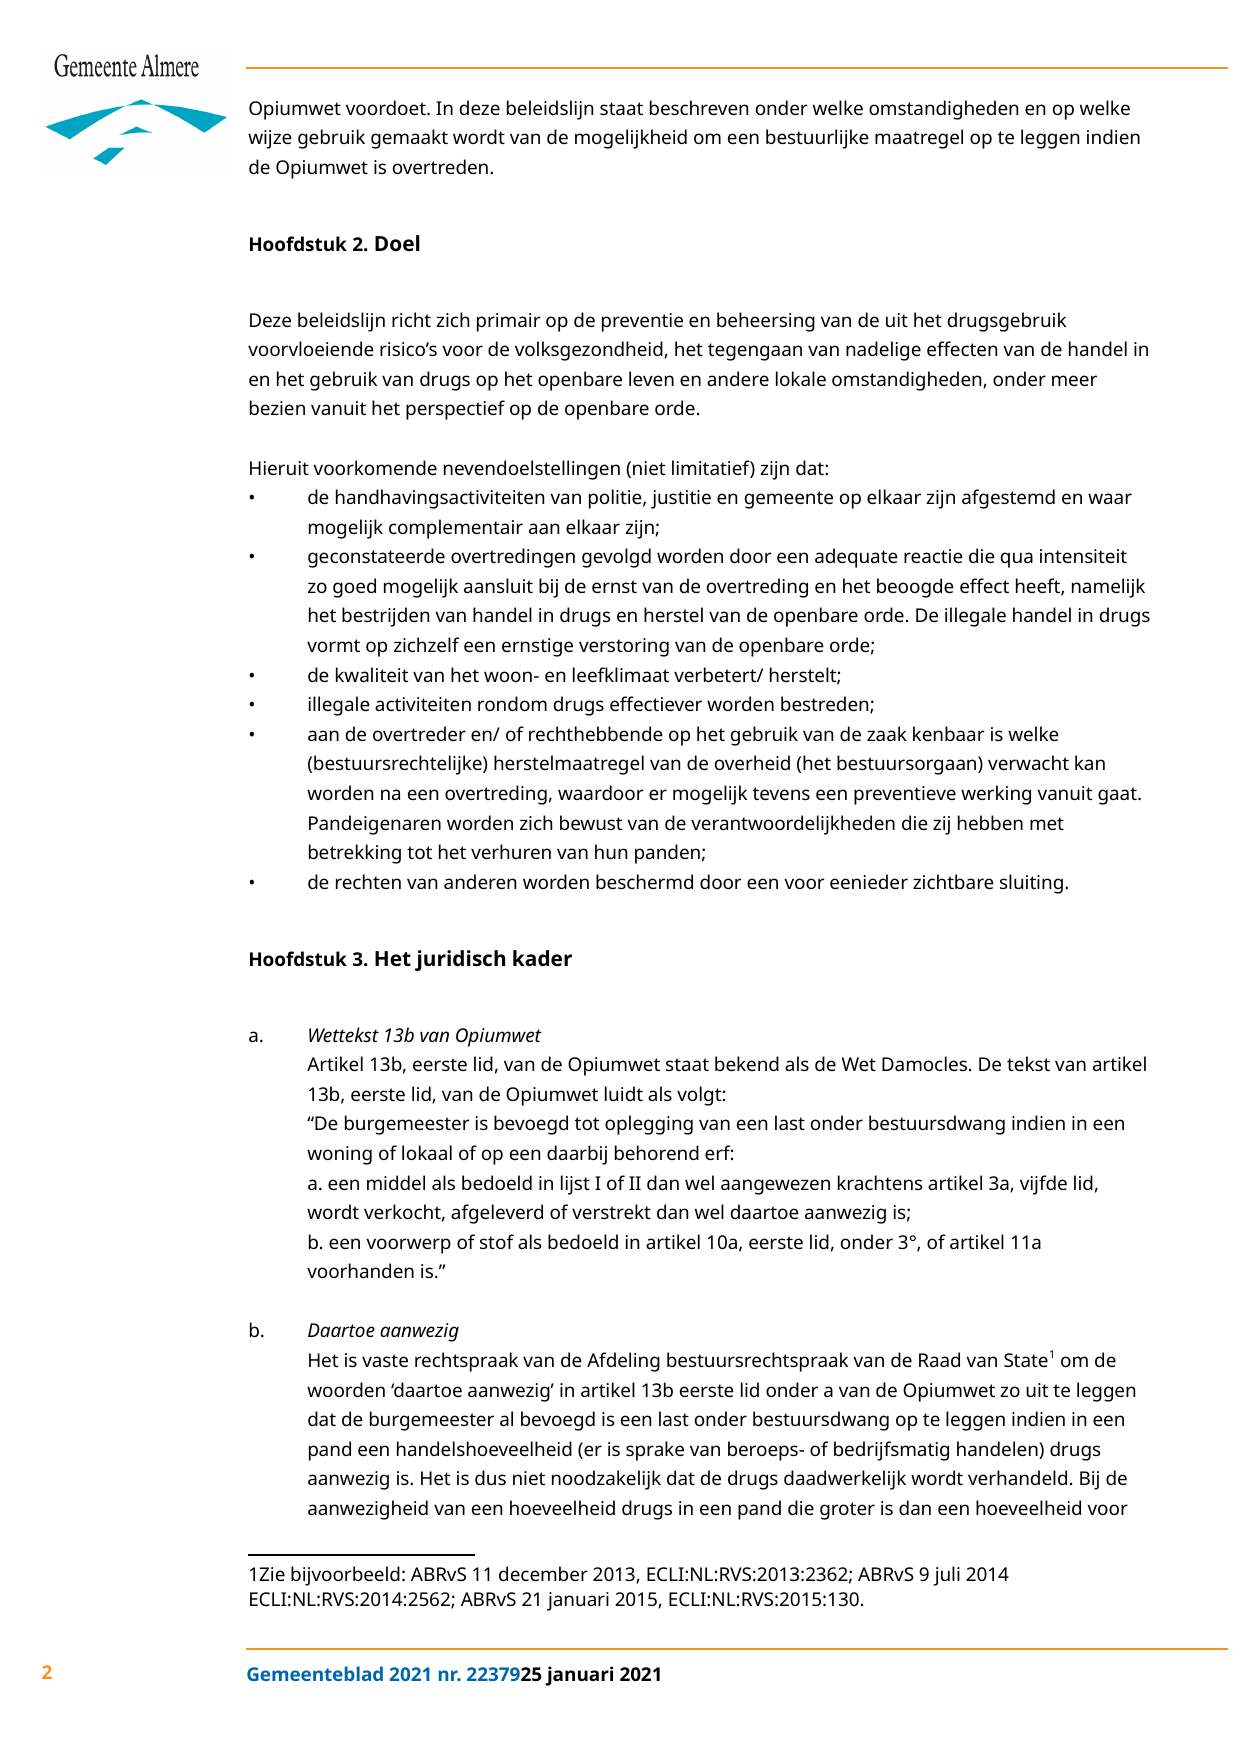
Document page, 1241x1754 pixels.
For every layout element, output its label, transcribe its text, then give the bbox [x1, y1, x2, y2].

text Hoofdstuk 3. Het juridisch kader [248, 944, 1152, 973]
text Hoofdstuk 2. Doel [248, 229, 1152, 258]
list Het is vaste rechtspraak van de Afdeling bestuursrechtspraak van de Raad van State om de woorden ‘daartoe aanwezig’ in artikel 13b eerste lid onder a van de Opiumwet zo uit te leggen dat de burgemeester al bevoegd is een last onder bestuursdwang op te leggen indien in een pand een handelshoeveelheid (er is sprake van beroeps- of bedrijfsmatig handelen) drugs aanwezig is. Het is dus niet noodzakelijk dat de drugs daadwerkelijk wordt verhandeld. Bij de aanwezigheid van een hoeveelheid drugs in een pand die groter is dan een hoeveelheid voor [248, 1347, 1152, 1521]
list a. een middel als bedoeld in lijst I of II dan wel aangewezen krachtens artikel 3a, vijfde lid, wordt verkocht, afgeleverd of verstrekt dan wel daartoe aanwezig is; [248, 1170, 1152, 1225]
list Wettekst 13b van Opiumwet [248, 1022, 1152, 1048]
list de rechten van anderen worden beschermd door een voor eenieder zichtbare sluiting. [248, 869, 1152, 895]
picture [41, 47, 231, 172]
list geconstateerde overtredingen gevolgd worden door een adequate reactie die qua intensiteit zo goed mogelijk aansluit bij de ernst van de overtreding en het beoogde effect heeft, namelijk het bestrijden van handel in drugs en herstel van de openbare orde. De illegale handel in drugs vormt op zichzelf een ernstige verstoring van de openbare orde; [248, 543, 1152, 658]
list de handhavingsactiviteiten van politie, justitie en gemeente op elkaar zijn afgestemd en waar mogelijk complementair aan elkaar zijn; [248, 484, 1152, 540]
list Artikel 13b, eerste lid, van de Opiumwet staat bekend als de Wet Damocles. De tekst van artikel 13b, eerste lid, van de Opiumwet luidt als volgt: [248, 1051, 1152, 1107]
text Opiumwet voordoet. In deze beleidslijn staat beschreven onder welke omstandigheden en op welke wijze gebruik gemaakt wordt van de mogelijkheid om een bestuurlijke maatregel op te leggen indien de Opiumwet is overtreden. [248, 95, 1152, 180]
list “De burgemeester is bevoegd tot oplegging van een last onder bestuursdwang indien in een woning of lokaal of op een daarbij behorend erf: [248, 1111, 1152, 1166]
list Daartoe aanwezig [248, 1318, 1152, 1343]
list b. een voorwerp of stof als bedoeld in artikel 10a, eerste lid, onder 3°, of artikel 11a voorhanden is.” [248, 1229, 1152, 1284]
text Hieruit voorkomende nevendoelstellingen (niet limitatief) zijn dat: [248, 455, 1152, 481]
text Deze beleidslijn richt zich primair op de preventie en beheersing van de uit het drugsgebruik voorvloeiende risico’s voor de volksgezondheid, het tegengaan van nadelige effecten van de handel in en het gebruik van drugs op het openbare leven en andere lokale omstandigheden, onder meer bezien vanuit het perspectief op de openbare orde. [248, 307, 1152, 421]
list Zie bijvoorbeeld: ABRvS 11 december 2013, ECLI:NL:RVS:2013:2362; ABRvS 9 juli 2014 ECLI:NL:RVS:2014:2562; ABRvS 21 januari 2015, ECLI:NL:RVS:2015:130. [248, 1561, 1152, 1612]
list illegale activiteiten rondom drugs effectiever worden bestreden; [248, 691, 1152, 717]
list aan de overtreder en/ of rechthebbende op het gebruik van de zaak kenbaar is welke (bestuursrechtelijke) herstelmaatregel van de overheid (het bestuursorgaan) verwacht kan worden na een overtreding, waardoor er mogelijk tevens een preventieve werking vanuit gaat. Pandeigenaren worden zich bewust van de verantwoordelijkheden die zij hebben met betrekking tot het verhuren van hun panden; [248, 721, 1152, 865]
list de kwaliteit van het woon- en leefklimaat verbetert/ herstelt; [248, 662, 1152, 688]
